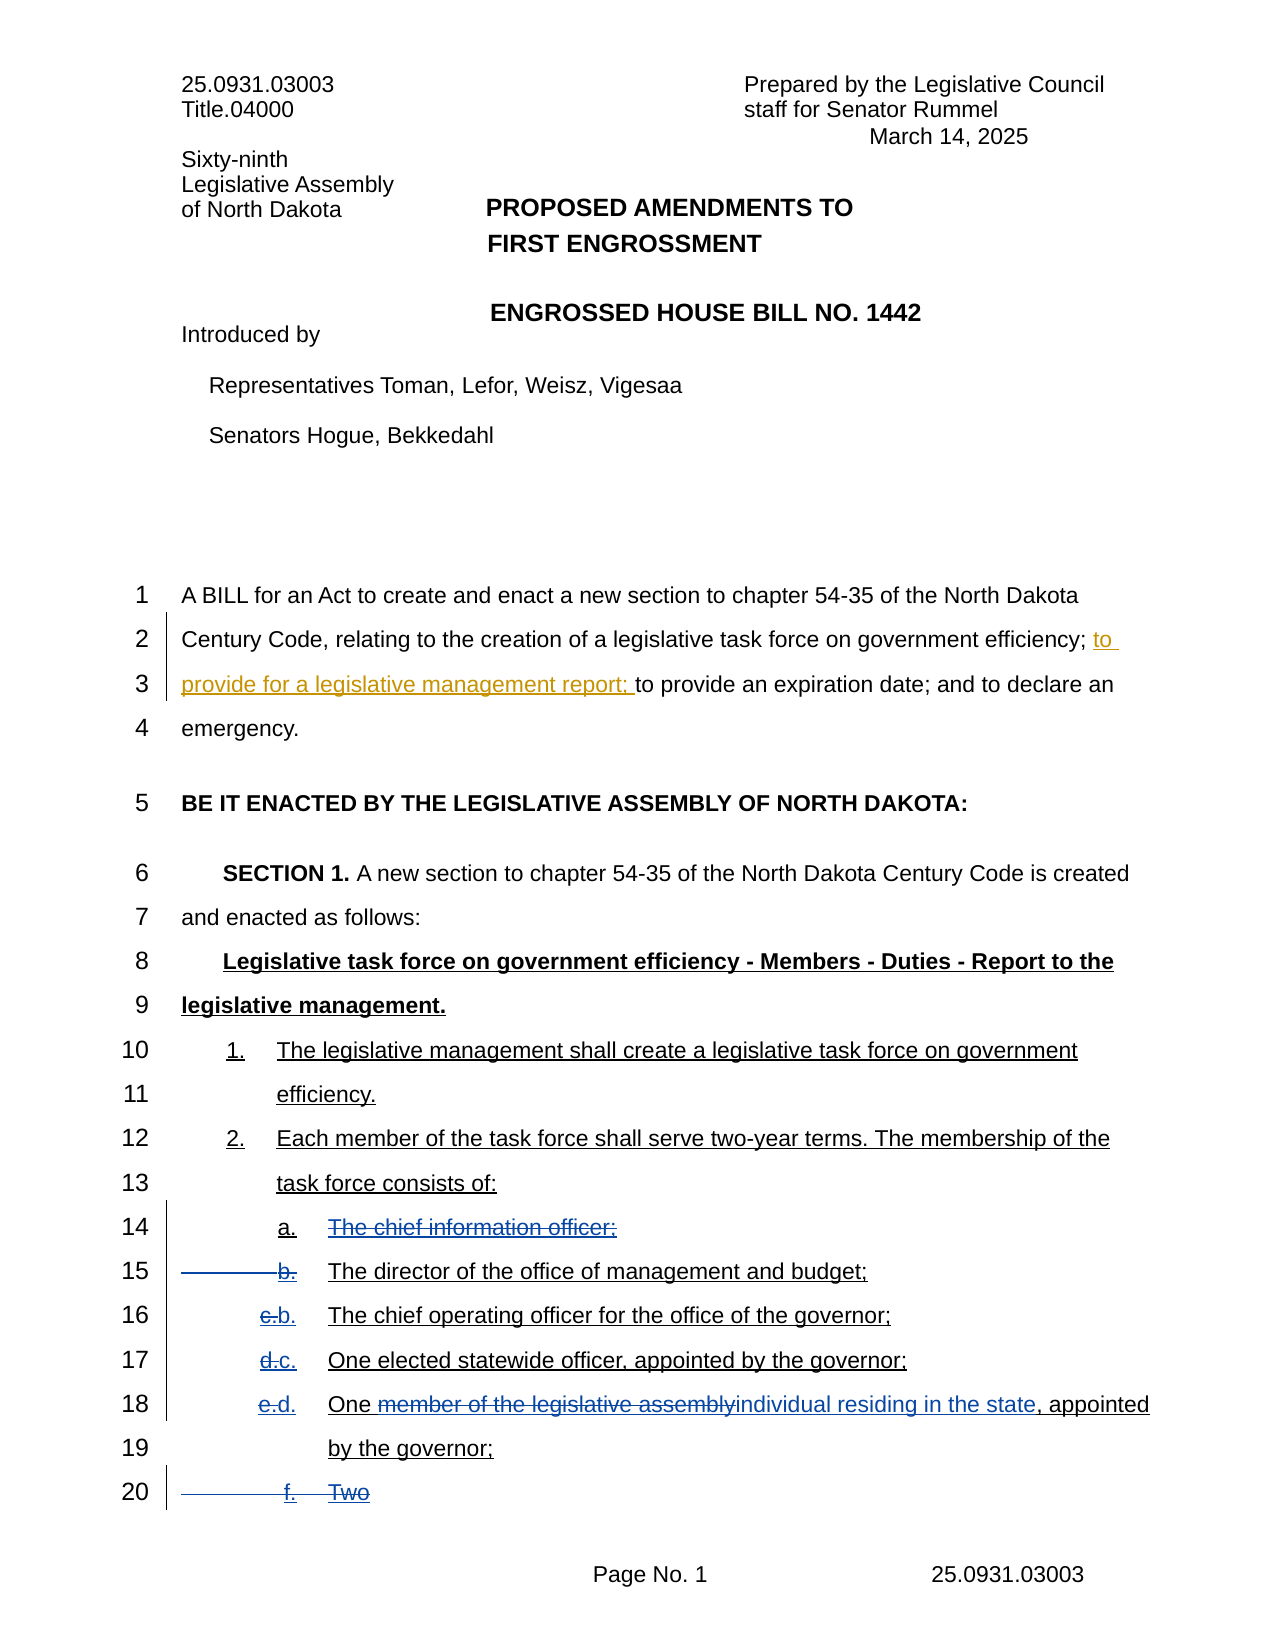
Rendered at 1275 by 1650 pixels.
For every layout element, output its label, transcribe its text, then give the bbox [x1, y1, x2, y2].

text c. One elected statewide officer, appointed by the governor; [181, 1333, 1154, 1377]
text Legislative Assembly [181, 173, 1154, 198]
title PROPOSED AMENDMENTS TO [486, 192, 872, 221]
text 2. Each member of the task force shall serve two‑year terms. The membership of the task force consists of: [181, 1111, 1154, 1200]
title ENGROSSED House BILL NO. 1442 [490, 297, 921, 326]
table_header 25.0931.03003 Title.04000 [181, 73, 744, 123]
text Senators Hogue, Bekkedahl [208, 425, 1154, 448]
title A BILL for an Act to create and enact a new section to chapter 54‑35 of the North Dakota Century Code, relating to the creation of a legislative task force on government efficiency; to provide for a legislative management report; to provide an expiration date; and to declare an emergency. [181, 568, 1154, 745]
text SECTION 1. A new section to chapter 54‑35 of the North Dakota Century Code is created and enacted as follows: [181, 846, 1154, 934]
subtitle Legislative task force on government efficiency ‑ Members ‑ Duties ‑ Report to the legislative management. [181, 934, 1154, 1023]
text BE IT ENACTED BY THE LEGISLATIVE ASSEMBLY OF NORTH DAKOTA: [181, 776, 1154, 821]
text Introduced by [181, 323, 1154, 348]
table_header Prepared by the Legislative Council staff for Senator Rummel [744, 73, 1153, 123]
text 1. The legislative management shall create a legislative task force on government efficiency. [181, 1023, 1154, 1111]
text b. The chief operating officer for the office of the governor; [181, 1288, 1154, 1333]
text of North Dakota [181, 198, 1154, 223]
title FIRST ENGROSSMENT [487, 231, 762, 258]
text a. The director of the office of management and budget; [181, 1200, 1154, 1288]
table_cell Sixty-ninth [181, 123, 744, 173]
text Representatives Toman, Lefor, Weisz, Vigesaa [208, 375, 1154, 398]
text d. One individual residing in the state, appointed by the governor; [181, 1377, 1154, 1465]
table_cell March 14, 2025 [744, 123, 1153, 173]
